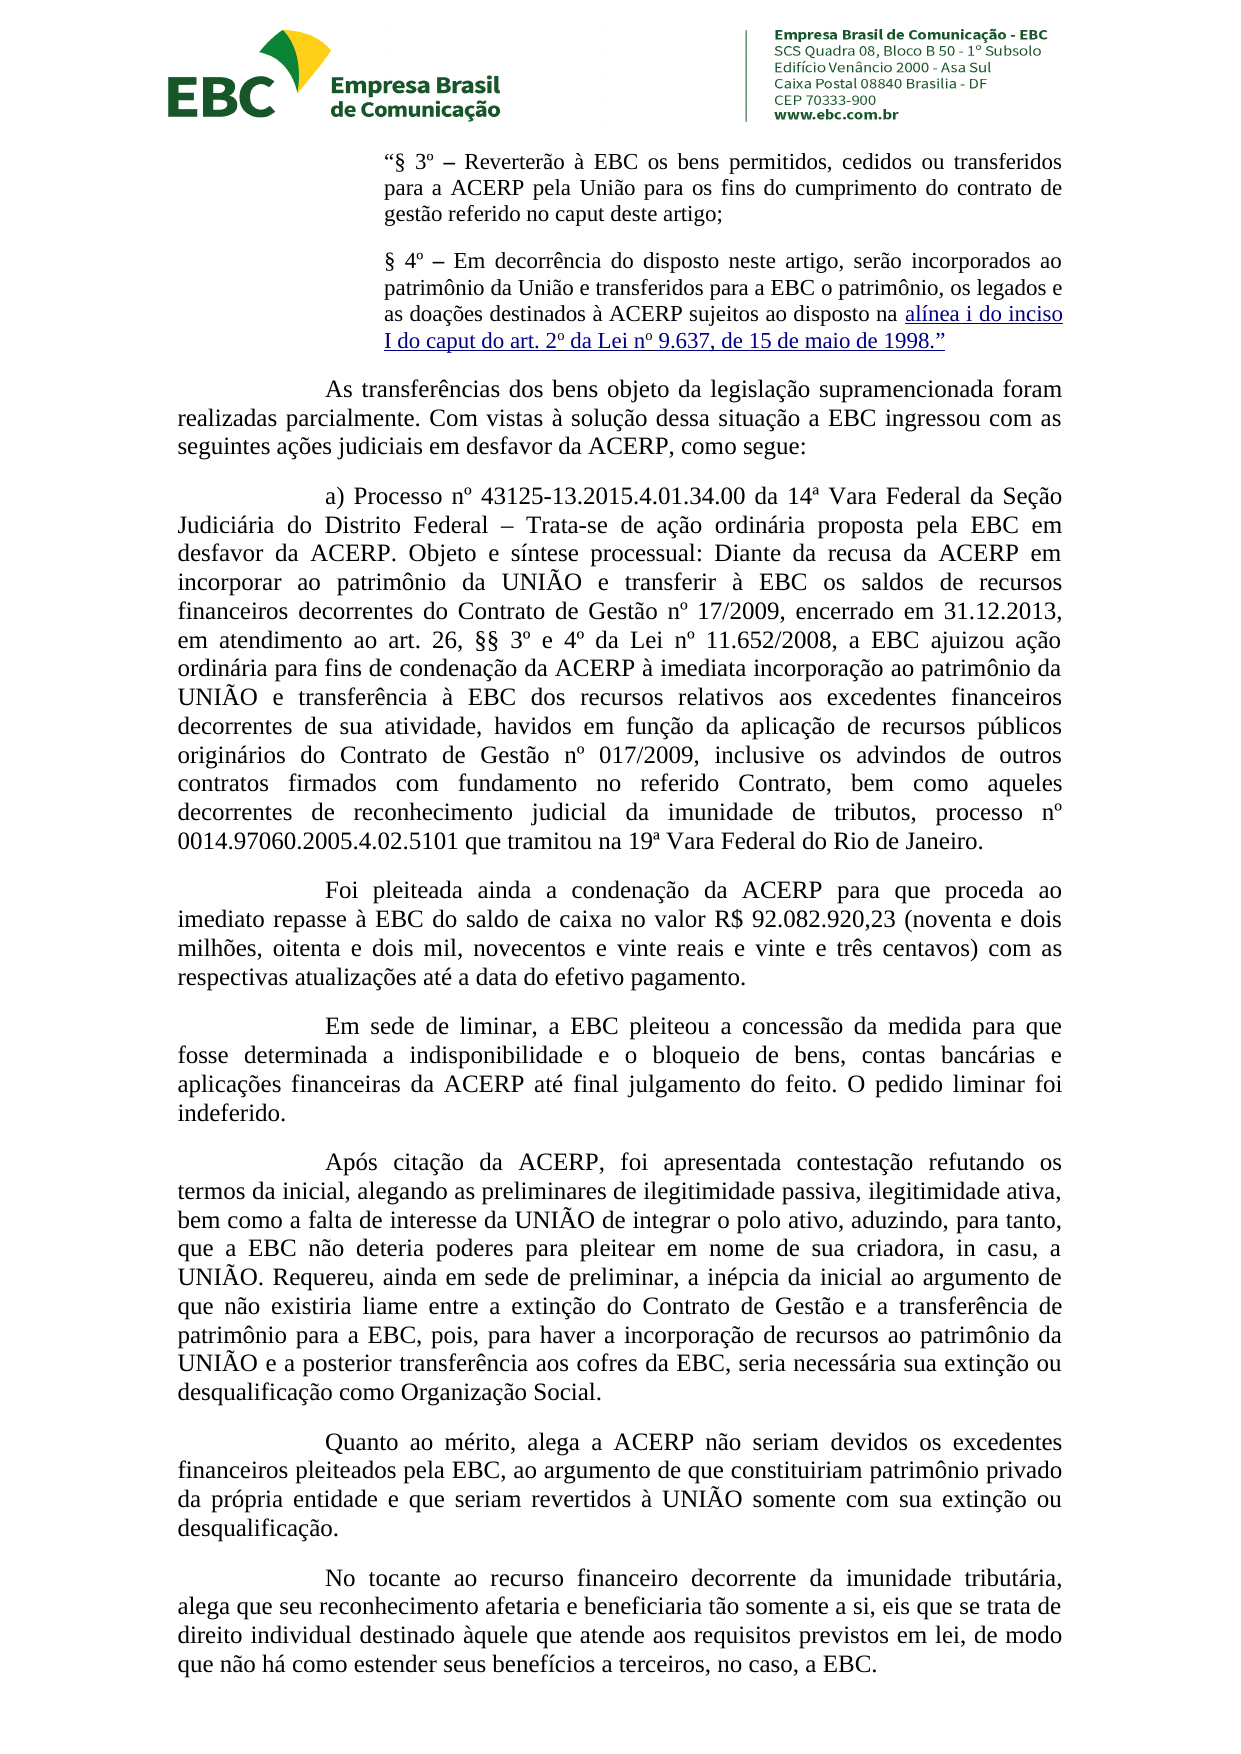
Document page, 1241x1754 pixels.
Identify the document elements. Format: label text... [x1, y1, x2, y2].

text Quanto ao mérito, alega a ACERP não seriam devidos os excedentes financeiros pleiteados pela EBC, ao argumento de que constituiriam patrimônio privado da própria entidade e que seriam revertidos à UNIÃO somente com sua extinção ou desqualificação. [177, 1427, 1063, 1542]
text Em sede de liminar, a EBC pleiteou a concessão da medida para que fosse determinada a indisponibilidade e o bloqueio de bens, contas bancárias e aplicações financeiras da ACERP até final julgamento do feito. O pedido liminar foi indeferido. [177, 1011, 1063, 1126]
text Após citação da ACERP, foi apresentada contestação refutando os termos da inicial, alegando as preliminares de ilegitimidade passiva, ilegitimidade ativa, bem como a falta de interesse da UNIÃO de integrar o polo ativo, aduzindo, para tanto, que a EBC não deteria poderes para pleitear em nome de sua criadora, in casu, a UNIÃO. Requereu, ainda em sede de preliminar, a inépcia da inicial ao argumento de que não existiria liame entre a extinção do Contrato de Gestão e a transferência de patrimônio para a EBC, pois, para haver a incorporação de recursos ao patrimônio da UNIÃO e a posterior transferência aos cofres da EBC, seria necessária sua extinção ou desqualificação como Organização Social. [177, 1147, 1063, 1406]
text a) Processo nº 43125-13.2015.4.01.34.00 da 14ª Vara Federal da Seção Judiciária do Distrito Federal – Trata-se de ação ordinária proposta pela EBC em desfavor da ACERP. Objeto e síntese processual: Diante da recusa da ACERP em incorporar ao patrimônio da UNIÃO e transferir à EBC os saldos de recursos financeiros decorrentes do Contrato de Gestão nº 17/2009, encerrado em 31.12.2013, em atendimento ao art. 26, §§ 3º e 4º da Lei nº 11.652/2008, a EBC ajuizou ação ordinária para fins de condenação da ACERP à imediata incorporação ao patrimônio da UNIÃO e transferência à EBC dos recursos relativos aos excedentes financeiros decorrentes de sua atividade, havidos em função da aplicação de recursos públicos originários do Contrato de Gestão nº 017/2009, inclusive os advindos de outros contratos firmados com fundamento no referido Contrato, bem como aqueles decorrentes de reconhecimento judicial da imunidade de tributos, processo nº 0014.97060.2005.4.02.5101 que tramitou na 19ª Vara Federal do Rio de Janeiro. [177, 481, 1063, 855]
text No tocante ao recurso financeiro decorrente da imunidade tributária, alega que seu reconhecimento afetaria e beneficiaria tão somente a si, eis que se trata de direito individual destinado àquele que atende aos requisitos previstos em lei, de modo que não há como estender seus benefícios a terceiros, no caso, a EBC. [177, 1563, 1063, 1678]
text Foi pleiteada ainda a condenação da ACERP para que proceda ao imediato repasse à EBC do saldo de caixa no valor R$ 92.082.920,23 (noventa e dois milhões, oitenta e dois mil, novecentos e vinte reais e vinte e três centavos) com as respectivas atualizações até a data do efetivo pagamento. [177, 876, 1063, 991]
text As transferências dos bens objeto da legislação supramencionada foram realizadas parcialmente. Com vistas à solução dessa situação a EBC ingressou com as seguintes ações judiciais em desfavor da ACERP, como segue: [177, 374, 1063, 460]
text “§ 3º – Reverterão à EBC os bens permitidos, cedidos ou transferidos para a ACERP pela União para os fins do cumprimento do contrato de gestão referido no caput deste artigo; [384, 148, 1063, 227]
text § 4º – Em decorrência do disposto neste artigo, serão incorporados ao patrimônio da União e transferidos para a EBC o patrimônio, os legados e as doações destinados à ACERP sujeitos ao disposto na alínea i do inciso I do caput do art. 2o da Lei no 9.637, de 15 de maio de 1998.” [384, 248, 1063, 353]
